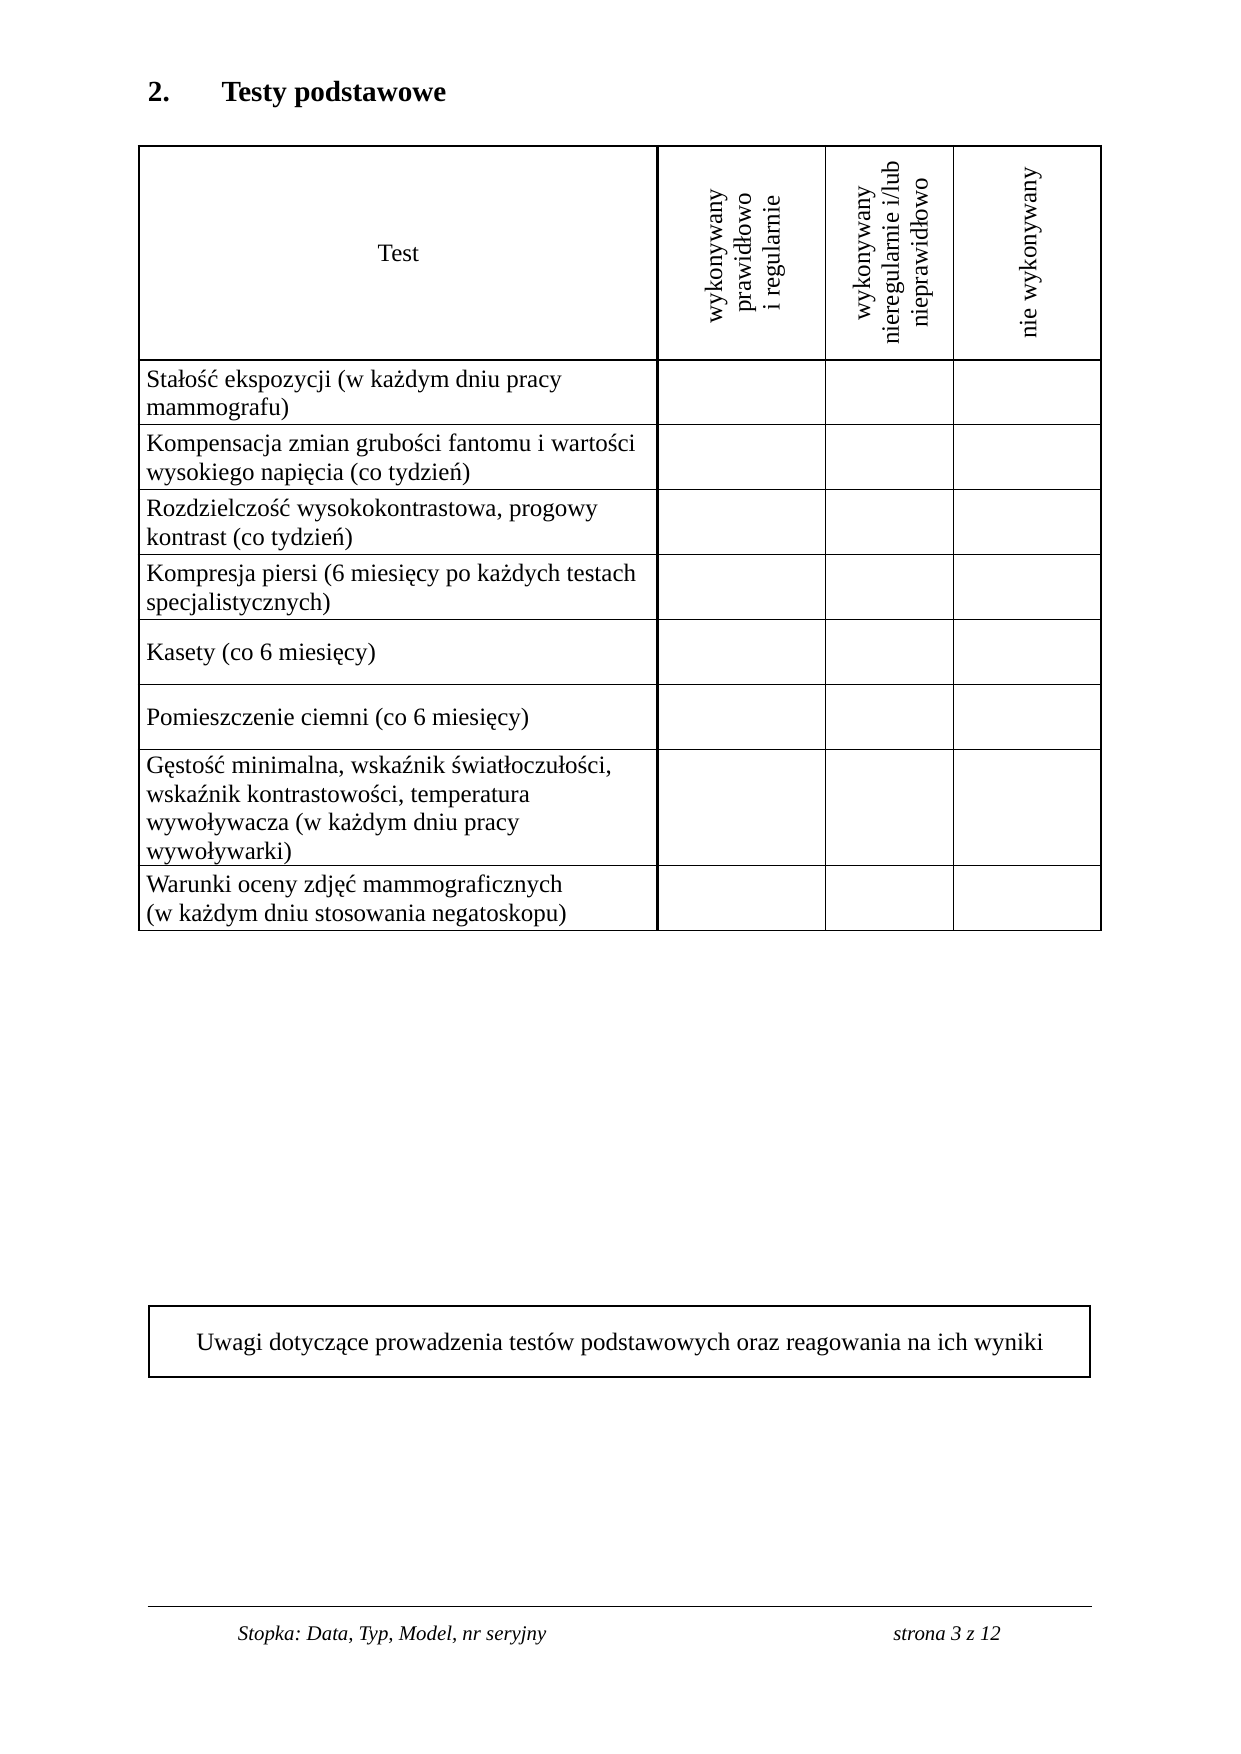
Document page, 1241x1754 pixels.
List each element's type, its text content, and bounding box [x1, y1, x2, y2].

table_cell Gęstość minimalna, wskaźnik światłoczułości, wskaźnik kontrastowości, temperatura wywoływacza (w każdym dniu pracy wywoływarki) [140, 750, 656, 865]
table_header wykonywany prawidłowo i regularnie [659, 147, 825, 359]
table_cell [954, 750, 1100, 865]
table_cell Warunki oceny zdjęć mammograficznych (w każdym dniu stosowania negatoskopu) [140, 866, 656, 930]
table_cell [826, 425, 953, 489]
table_cell [954, 555, 1100, 619]
table_cell [659, 866, 825, 930]
table_cell [826, 750, 953, 865]
table_cell [659, 361, 825, 424]
table_header nie wykonywany [954, 147, 1100, 359]
table_cell [659, 750, 825, 865]
table_cell [826, 361, 953, 424]
table_cell Pomieszczenie ciemni (co 6 miesięcy) [140, 685, 656, 749]
table_cell Rozdzielczość wysokokontrastowa, progowy kontrast (co tydzień) [140, 490, 656, 554]
table_cell [954, 361, 1100, 424]
table_cell [954, 685, 1100, 749]
subtitle 2. Testy podstawowe [148, 74, 1092, 107]
table_cell Kompensacja zmian grubości fantomu i wartości wysokiego napięcia (co tydzień) [140, 425, 656, 489]
table_cell [659, 425, 825, 489]
table_header Test [140, 147, 656, 359]
table_cell [659, 555, 825, 619]
table_cell [826, 620, 953, 684]
table_cell [659, 685, 825, 749]
table_cell [954, 425, 1100, 489]
table_cell [826, 866, 953, 930]
table_cell [954, 866, 1100, 930]
table_cell Kasety (co 6 miesięcy) [140, 620, 656, 684]
table_cell [659, 620, 825, 684]
table_cell [954, 620, 1100, 684]
table_cell [826, 555, 953, 619]
table_header wykonywany nieregularnie i/lub nieprawidłowo [826, 147, 953, 359]
table_cell [659, 490, 825, 554]
table_cell Stałość ekspozycji (w każdym dniu pracy mammografu) [140, 361, 656, 424]
table_header Uwagi dotyczące prowadzenia testów podstawowych oraz reagowania na ich wyniki [150, 1307, 1089, 1376]
table_cell [826, 490, 953, 554]
table_cell [826, 685, 953, 749]
table_cell Kompresja piersi (6 miesięcy po każdych testach specjalistycznych) [140, 555, 656, 619]
table_cell [954, 490, 1100, 554]
